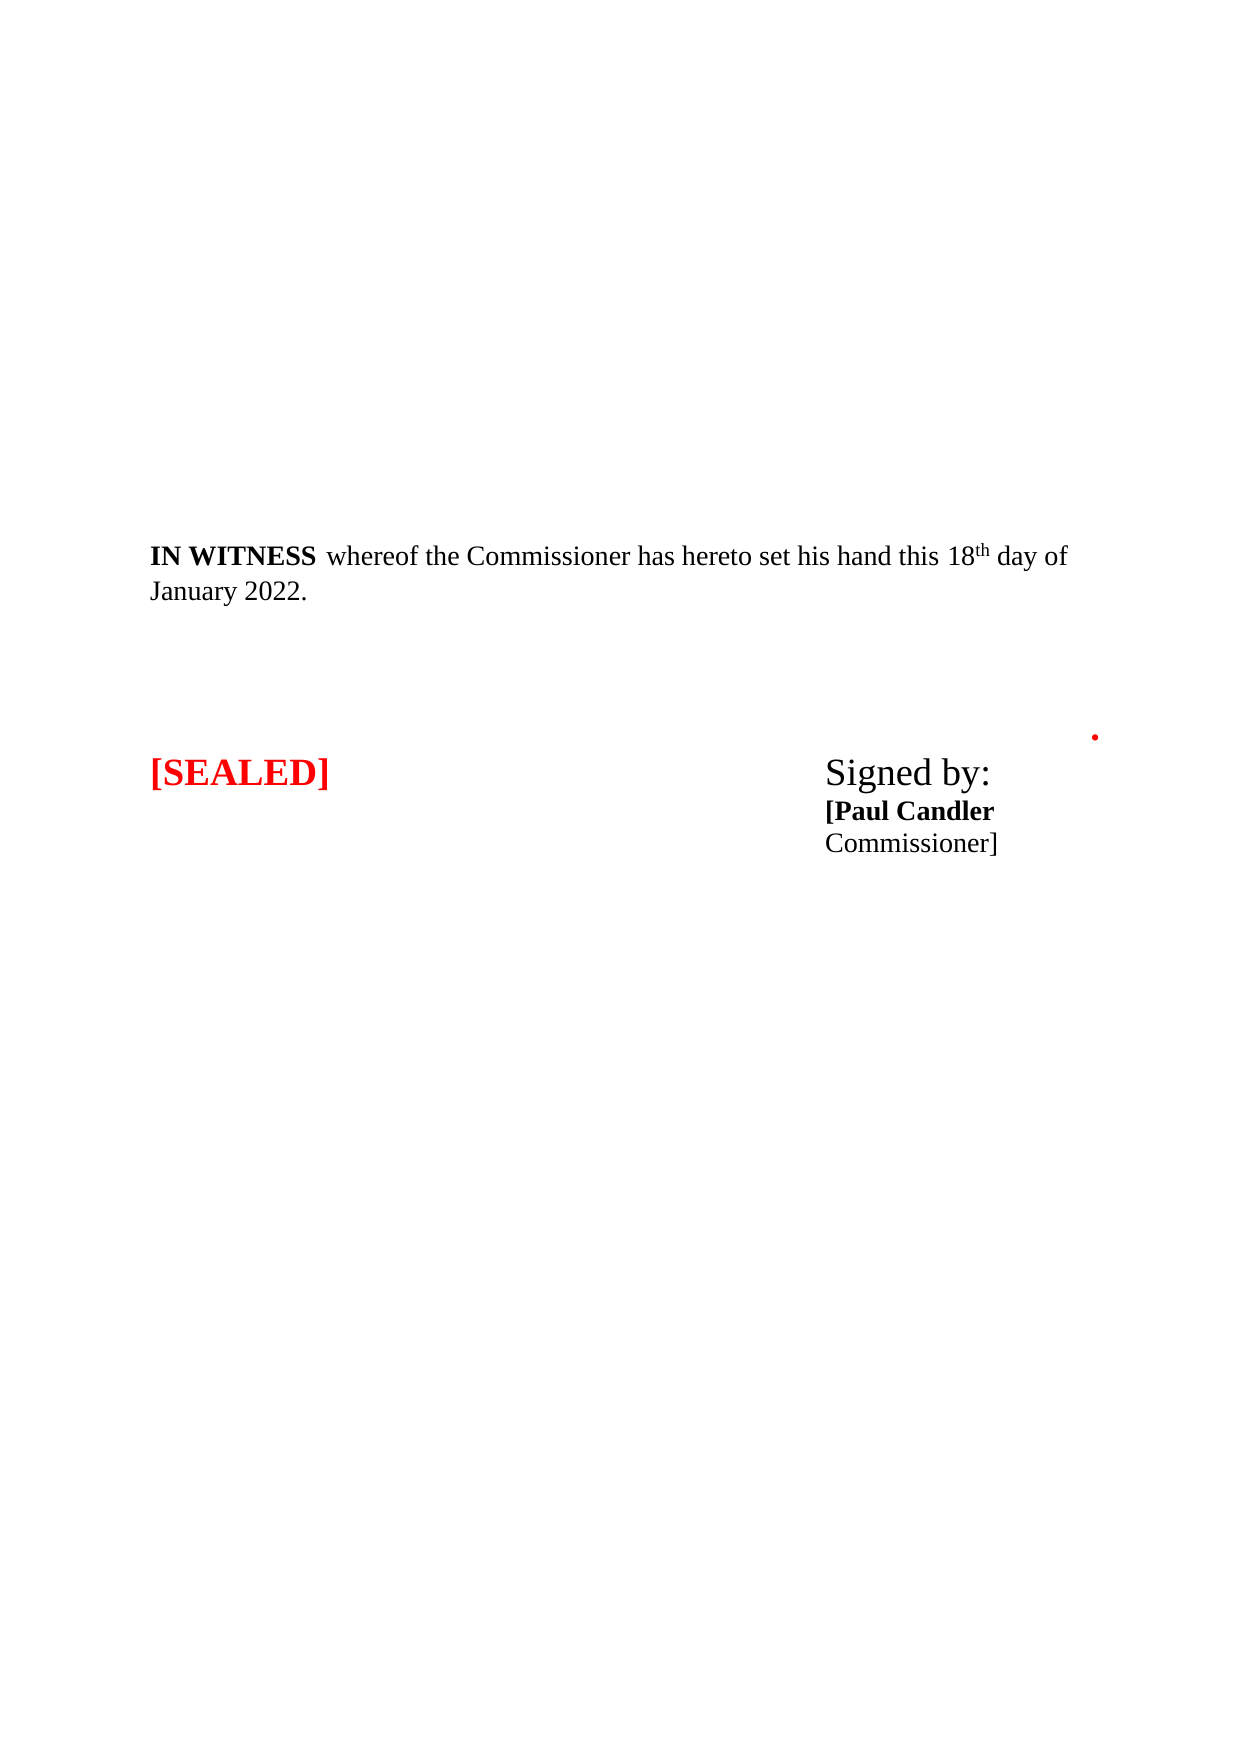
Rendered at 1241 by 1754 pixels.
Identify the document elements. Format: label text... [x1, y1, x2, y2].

text .[SEALED] Signed by: [150, 705, 1090, 793]
text Commissioner] [150, 826, 1090, 858]
text [Paul Candler [150, 793, 1090, 826]
text IN WITNESS whereof the Commissioner has hereto set his hand this 18th day of January 2022. [150, 529, 1090, 606]
